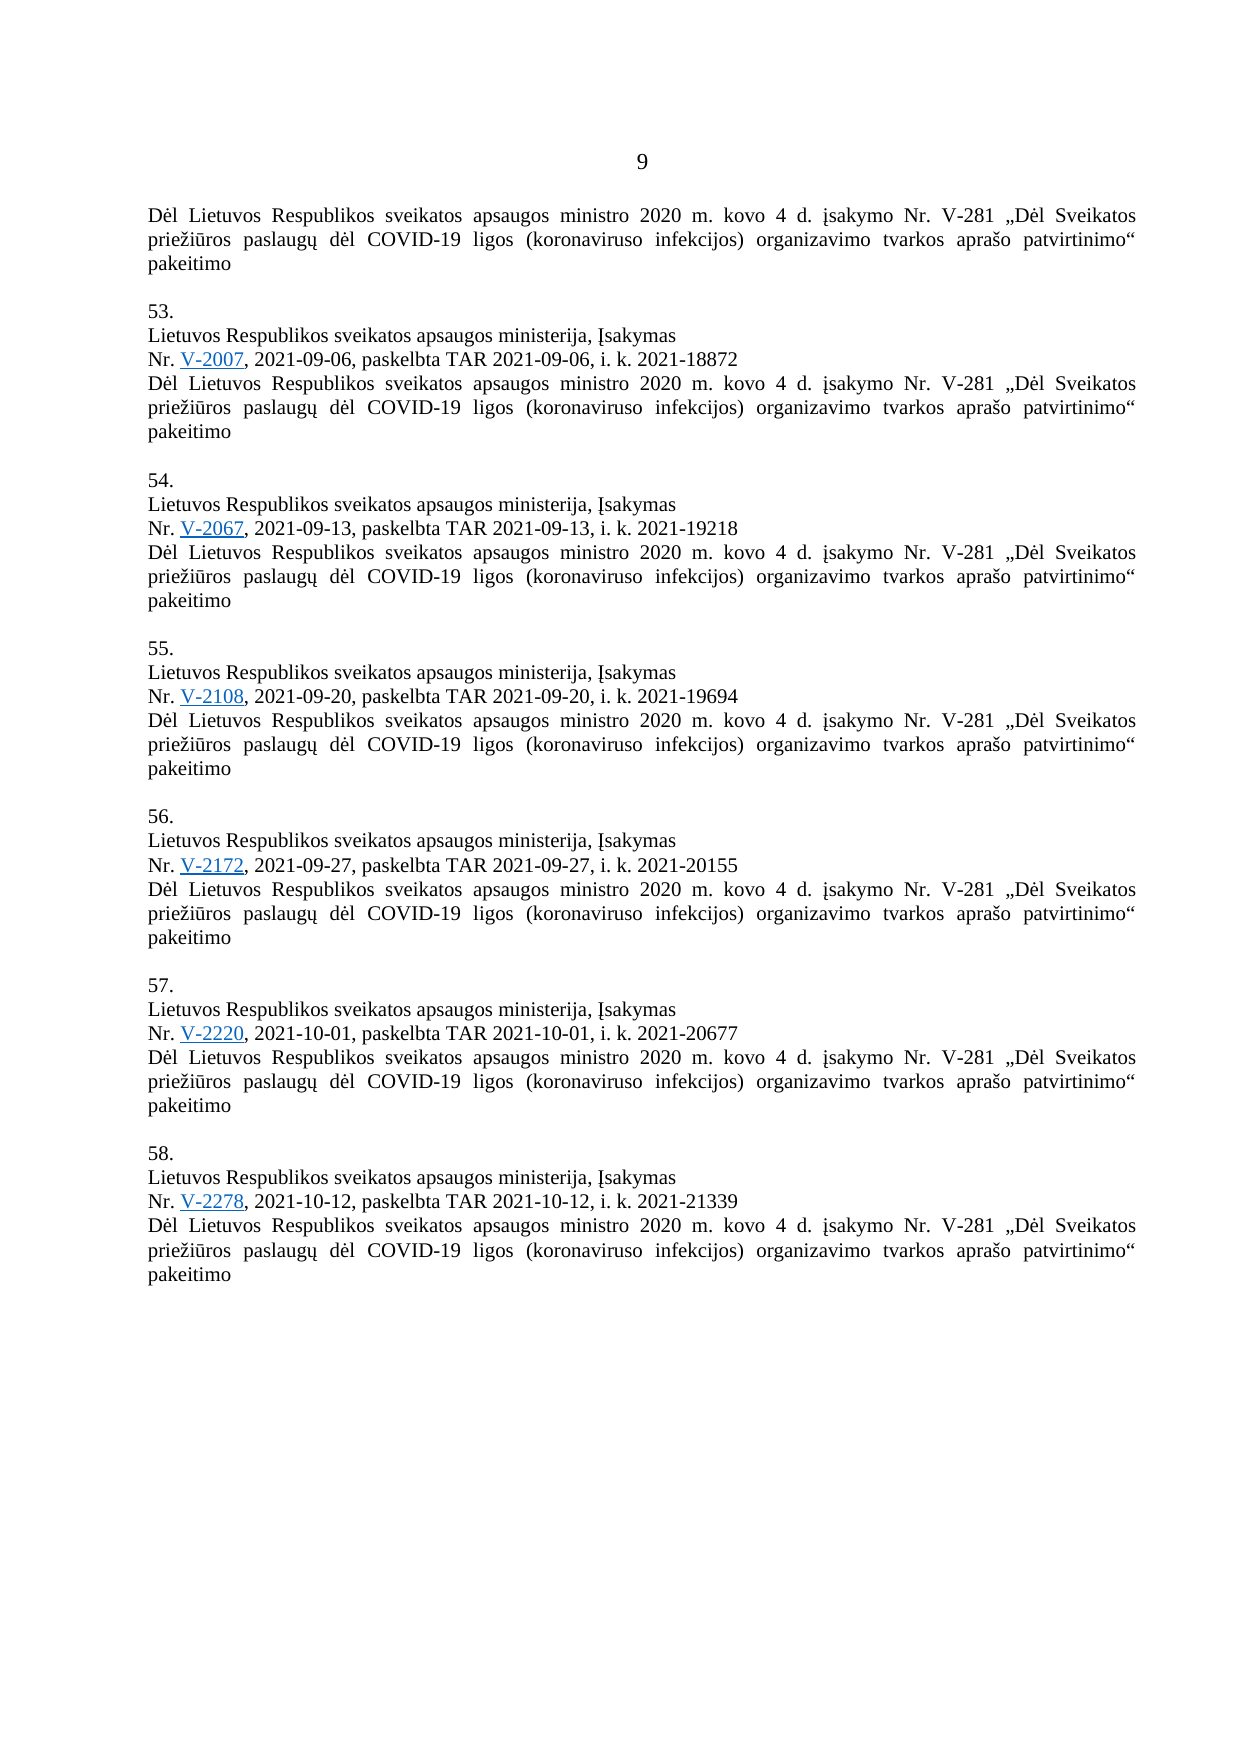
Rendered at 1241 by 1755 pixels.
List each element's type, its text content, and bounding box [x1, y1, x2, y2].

text Nr. V-2067, 2021-09-13, paskelbta TAR 2021-09-13, i. k. 2021-19218 [148, 516, 1137, 540]
text Dėl Lietuvos Respublikos sveikatos apsaugos ministro 2020 m. kovo 4 d. įsakymo Nr. V-281 „Dėl Sveikatos priežiūros paslaugų dėl COVID-19 ligos (koronaviruso infekcijos) organizavimo tvarkos aprašo patvirtinimo“ pakeitimo [148, 877, 1137, 949]
text Nr. V-2278, 2021-10-12, paskelbta TAR 2021-10-12, i. k. 2021-21339 [148, 1189, 1137, 1213]
text Lietuvos Respublikos sveikatos apsaugos ministerija, Įsakymas [148, 997, 1137, 1021]
text 53. [148, 299, 1137, 323]
text 55. [148, 636, 1137, 660]
text Lietuvos Respublikos sveikatos apsaugos ministerija, Įsakymas [148, 1165, 1137, 1189]
text Dėl Lietuvos Respublikos sveikatos apsaugos ministro 2020 m. kovo 4 d. įsakymo Nr. V-281 „Dėl Sveikatos priežiūros paslaugų dėl COVID-19 ligos (koronaviruso infekcijos) organizavimo tvarkos aprašo patvirtinimo“ pakeitimo [148, 1045, 1137, 1117]
text Dėl Lietuvos Respublikos sveikatos apsaugos ministro 2020 m. kovo 4 d. įsakymo Nr. V-281 „Dėl Sveikatos priežiūros paslaugų dėl COVID-19 ligos (koronaviruso infekcijos) organizavimo tvarkos aprašo patvirtinimo“ pakeitimo [148, 540, 1137, 612]
text Nr. V-2108, 2021-09-20, paskelbta TAR 2021-09-20, i. k. 2021-19694 [148, 684, 1137, 708]
text 56. [148, 804, 1137, 828]
text Dėl Lietuvos Respublikos sveikatos apsaugos ministro 2020 m. kovo 4 d. įsakymo Nr. V-281 „Dėl Sveikatos priežiūros paslaugų dėl COVID-19 ligos (koronaviruso infekcijos) organizavimo tvarkos aprašo patvirtinimo“ pakeitimo [148, 1213, 1137, 1286]
text Dėl Lietuvos Respublikos sveikatos apsaugos ministro 2020 m. kovo 4 d. įsakymo Nr. V-281 „Dėl Sveikatos priežiūros paslaugų dėl COVID-19 ligos (koronaviruso infekcijos) organizavimo tvarkos aprašo patvirtinimo“ pakeitimo [148, 708, 1137, 780]
text Lietuvos Respublikos sveikatos apsaugos ministerija, Įsakymas [148, 828, 1137, 852]
text Dėl Lietuvos Respublikos sveikatos apsaugos ministro 2020 m. kovo 4 d. įsakymo Nr. V-281 „Dėl Sveikatos priežiūros paslaugų dėl COVID-19 ligos (koronaviruso infekcijos) organizavimo tvarkos aprašo patvirtinimo“ pakeitimo [148, 371, 1137, 443]
text 58. [148, 1141, 1137, 1165]
text Nr. V-2172, 2021-09-27, paskelbta TAR 2021-09-27, i. k. 2021-20155 [148, 852, 1137, 877]
text Lietuvos Respublikos sveikatos apsaugos ministerija, Įsakymas [148, 323, 1137, 347]
text Nr. V-2007, 2021-09-06, paskelbta TAR 2021-09-06, i. k. 2021-18872 [148, 347, 1137, 371]
text Lietuvos Respublikos sveikatos apsaugos ministerija, Įsakymas [148, 660, 1137, 684]
text Nr. V-2220, 2021-10-01, paskelbta TAR 2021-10-01, i. k. 2021-20677 [148, 1021, 1137, 1045]
text Lietuvos Respublikos sveikatos apsaugos ministerija, Įsakymas [148, 492, 1137, 516]
text Dėl Lietuvos Respublikos sveikatos apsaugos ministro 2020 m. kovo 4 d. įsakymo Nr. V-281 „Dėl Sveikatos priežiūros paslaugų dėl COVID-19 ligos (koronaviruso infekcijos) organizavimo tvarkos aprašo patvirtinimo“ pakeitimo [148, 203, 1137, 275]
text 57. [148, 973, 1137, 997]
text 54. [148, 467, 1137, 492]
